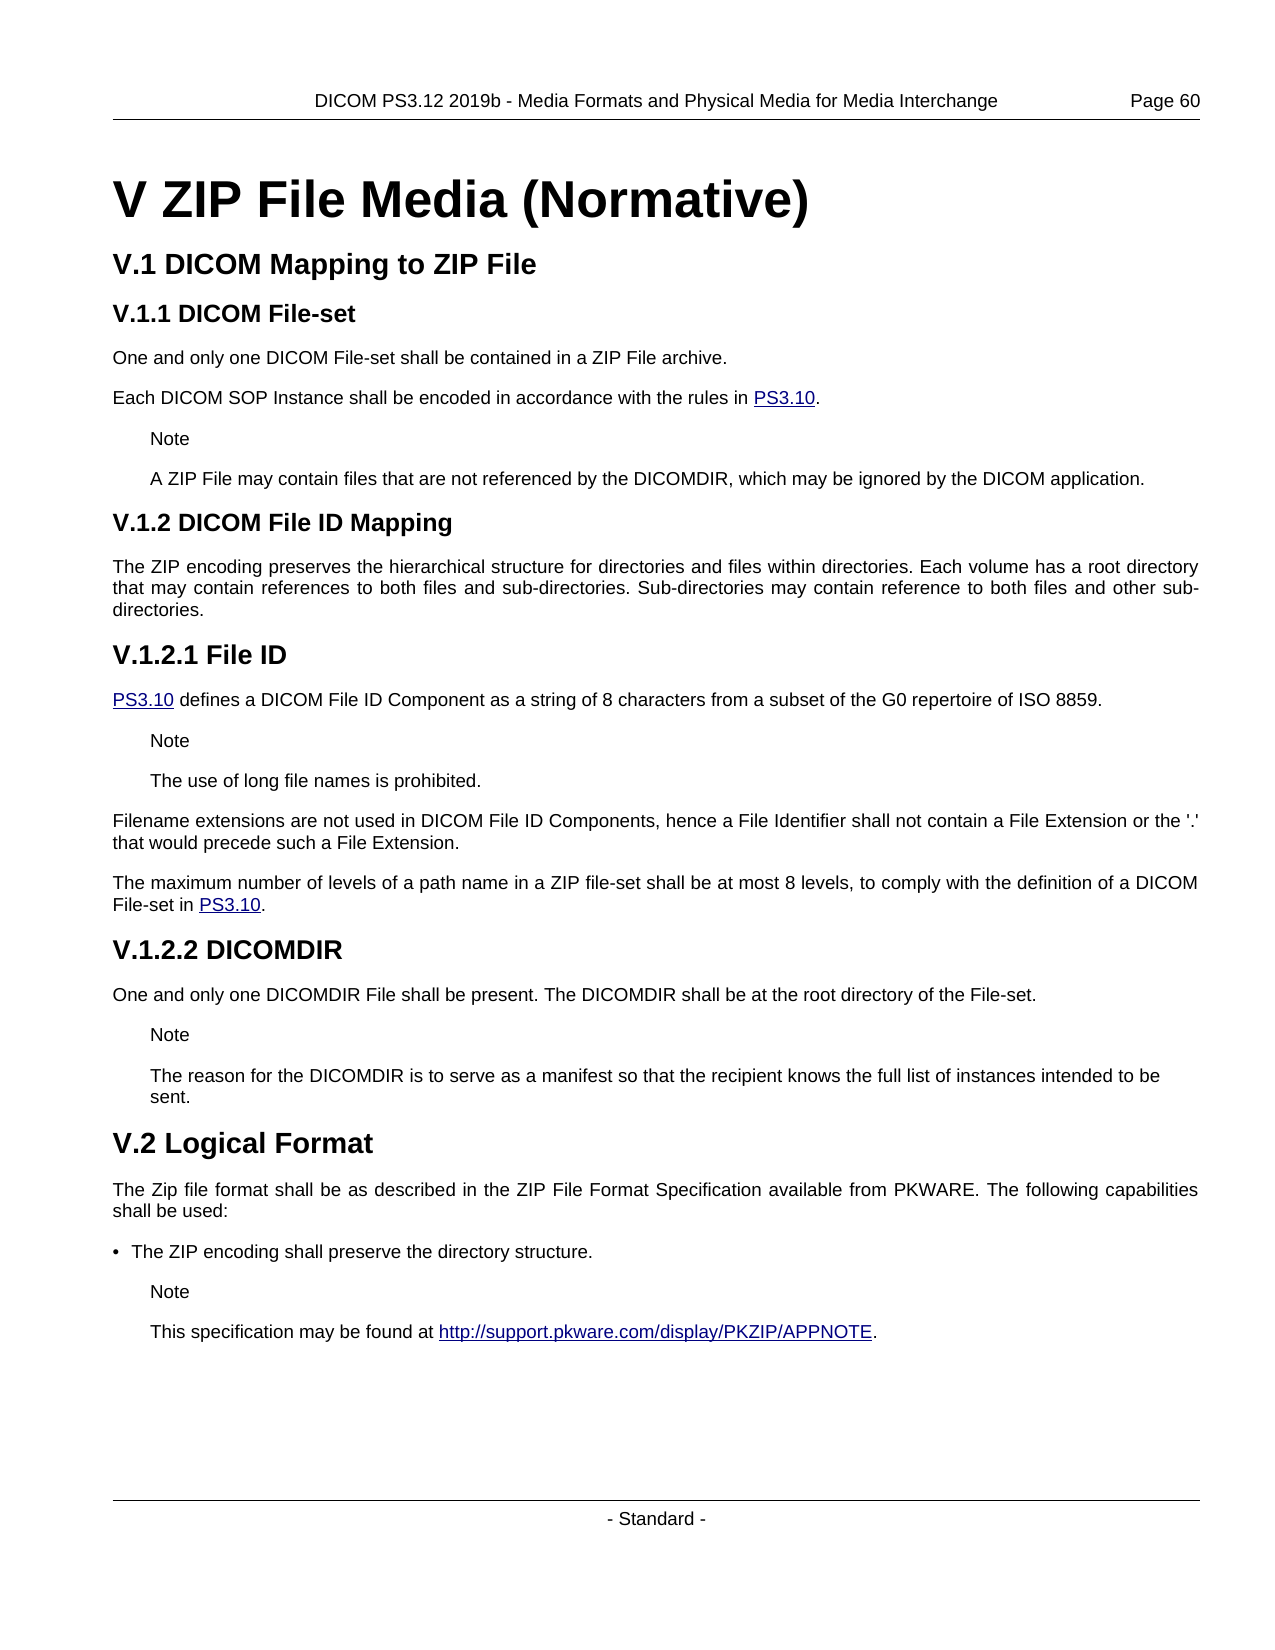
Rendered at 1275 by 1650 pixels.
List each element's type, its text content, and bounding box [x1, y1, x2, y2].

text • The ZIP encoding shall preserve the directory structure. [112, 1240, 1200, 1262]
text V ZIP File Media (Normative) [112, 169, 1200, 228]
text A ZIP File may contain files that are not referenced by the DICOMDIR, which may be ignored by the DICOM application. [150, 468, 1162, 489]
text Note [150, 427, 1162, 449]
text The Zip file format shall be as described in the ZIP File Format Specification available from PKWARE. The following capabilities shall be used: [112, 1178, 1200, 1222]
text V.1.2.1 File ID [112, 639, 1200, 670]
text One and only one DICOM File-set shall be contained in a ZIP File archive. [112, 347, 1200, 368]
text Each DICOM SOP Instance shall be encoded in accordance with the rules in PS3.10. [112, 387, 1200, 409]
text Note [150, 1281, 1162, 1302]
text V.1.1 DICOM File-set [112, 299, 1200, 328]
text Note [150, 1024, 1162, 1046]
text The ZIP encoding preserves the hierarchical structure for directories and files within directories. Each volume has a root directory that may contain references to both files and sub-directories. Sub-directories may contain reference to both files and other sub-directories. [112, 556, 1200, 620]
text Filename extensions are not used in DICOM File ID Components, hence a File Identifier shall not contain a File Extension or the '.' that would precede such a File Extension. [112, 810, 1200, 853]
text One and only one DICOMDIR File shall be present. The DICOMDIR shall be at the root directory of the File-set. [112, 984, 1200, 1005]
text This specification may be found at http://​support.pkware.com/​display/​PKZIP/​APPNOTE. [150, 1321, 1162, 1343]
text Note [150, 729, 1162, 751]
text The reason for the DICOMDIR is to serve as a manifest so that the recipient knows the full list of instances intended to be sent. [150, 1064, 1162, 1107]
text V.1 DICOM Mapping to ZIP File [112, 247, 1200, 281]
text PS3.10 defines a DICOM File ID Component as a string of 8 characters from a subset of the G0 repertoire of ISO 8859. [112, 689, 1200, 711]
text V.1.2.2 DICOMDIR [112, 934, 1200, 965]
text V.2 Logical Format [112, 1126, 1200, 1160]
text V.1.2 DICOM File ID Mapping [112, 508, 1200, 537]
text The maximum number of levels of a path name in a ZIP file-set shall be at most 8 levels, to comply with the definition of a DICOM File-set in PS3.10. [112, 872, 1200, 915]
text The use of long file names is prohibited. [150, 770, 1162, 791]
